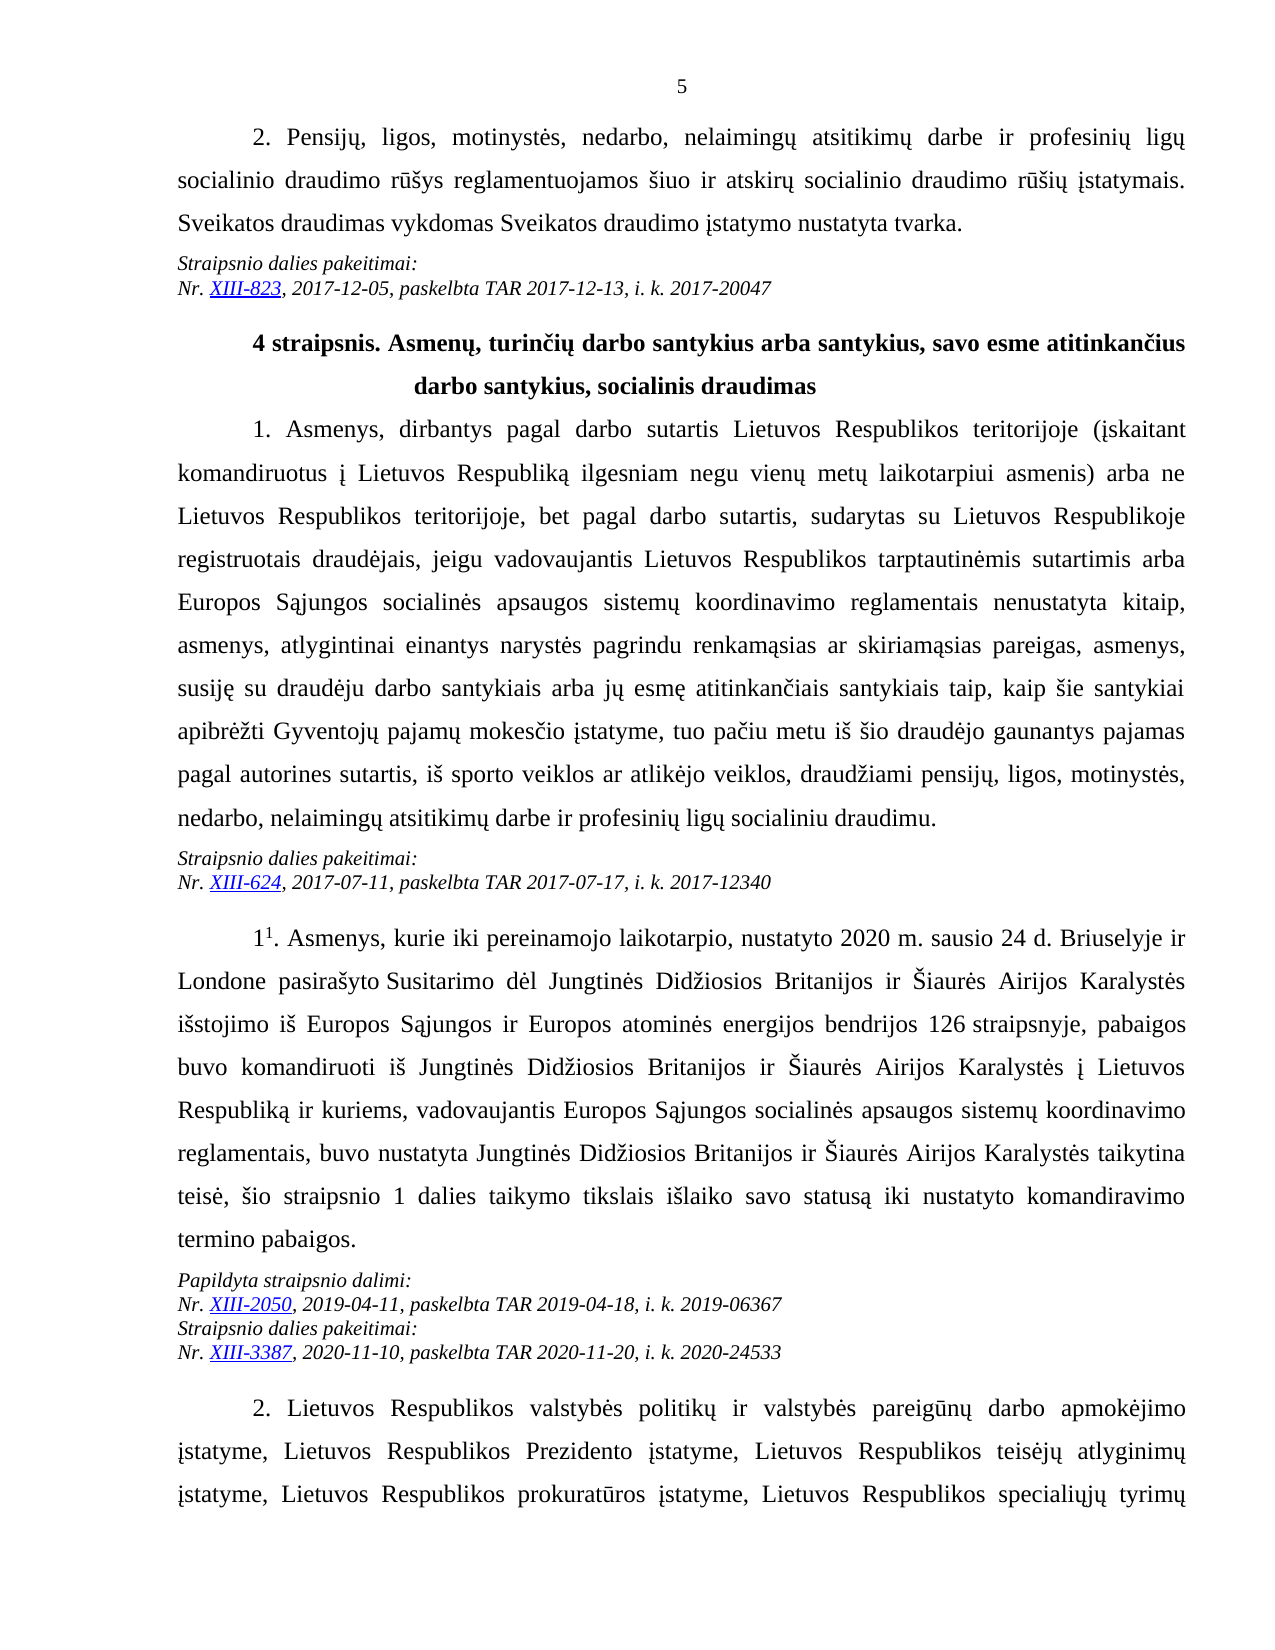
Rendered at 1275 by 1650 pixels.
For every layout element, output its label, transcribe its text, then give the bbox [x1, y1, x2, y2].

text 11. Asmenys, kurie iki pereinamojo laikotarpio, nustatyto 2020 m. sausio 24 d. Briuselyje ir Londone pasirašyto Susitarimo dėl Jungtinės Didžiosios Britanijos ir Šiaurės Airijos Karalystės išstojimo iš Europos Sąjungos ir Europos atominės energijos bendrijos 126 straipsnyje, pabaigos buvo komandiruoti iš Jungtinės Didžiosios Britanijos ir Šiaurės Airijos Karalystės į Lietuvos Respubliką ir kuriems, vadovaujantis Europos Sąjungos socialinės apsaugos sistemų koordinavimo reglamentais, buvo nustatyta Jungtinės Didžiosios Britanijos ir Šiaurės Airijos Karalystės taikytina teisė, šio straipsnio 1 dalies taikymo tikslais išlaiko savo statusą iki nustatyto komandiravimo termino pabaigos. [177, 923, 1186, 1253]
text Straipsnio dalies pakeitimai: [177, 1316, 1186, 1340]
text Nr. XIII-823, 2017-12-05, paskelbta TAR 2017-12-13, i. k. 2017-20047 [177, 275, 1186, 299]
text 2. Pensijų, ligos, motinystės, nedarbo, nelaimingų atsitikimų darbe ir profesinių ligų socialinio draudimo rūšys reglamentuojamos šiuo ir atskirų socialinio draudimo rūšių įstatymais. Sveikatos draudimas vykdomas Sveikatos draudimo įstatymo nustatyta tvarka. [177, 122, 1186, 237]
text Nr. XIII-624, 2017-07-11, paskelbta TAR 2017-07-17, i. k. 2017-12340 [177, 870, 1186, 894]
text Straipsnio dalies pakeitimai: [177, 251, 1186, 275]
text 1. Asmenys, dirbantys pagal darbo sutartis Lietuvos Respublikos teritorijoje (įskaitant komandiruotus į Lietuvos Respubliką ilgesniam negu vienų metų laikotarpiui asmenis) arba ne Lietuvos Respublikos teritorijoje, bet pagal darbo sutartis, sudarytas su Lietuvos Respublikoje registruotais draudėjais, jeigu vadovaujantis Lietuvos Respublikos tarptautinėmis sutartimis arba Europos Sąjungos socialinės apsaugos sistemų koordinavimo reglamentais nenustatyta kitaip, asmenys, atlygintinai einantys narystės pagrindu renkamąsias ar skiriamąsias pareigas, asmenys, susiję su draudėju darbo santykiais arba jų esmę atitinkančiais santykiais taip, kaip šie santykiai apibrėžti Gyventojų pajamų mokesčio įstatyme, tuo pačiu metu iš šio draudėjo gaunantys pajamas pagal autorines sutartis, iš sporto veiklos ar atlikėjo veiklos, draudžiami pensijų, ligos, motinystės, nedarbo, nelaimingų atsitikimų darbe ir profesinių ligų socialiniu draudimu. [177, 414, 1186, 831]
text Nr. XIII-2050, 2019-04-11, paskelbta TAR 2019-04-18, i. k. 2019-06367 [177, 1292, 1186, 1316]
text Nr. XIII-3387, 2020-11-10, paskelbta TAR 2020-11-20, i. k. 2020-24533 [177, 1340, 1186, 1364]
text Papildyta straipsnio dalimi: [177, 1268, 1186, 1292]
text 2. Lietuvos Respublikos valstybės politikų ir valstybės pareigūnų darbo apmokėjimo įstatyme, Lietuvos Respublikos Prezidento įstatyme, Lietuvos Respublikos teisėjų atlyginimų įstatyme, Lietuvos Respublikos prokuratūros įstatyme, Lietuvos Respublikos specialiųjų tyrimų [177, 1393, 1186, 1508]
text 4 straipsnis. Asmenų, turinčių darbo santykius arba santykius, savo esme atitinkančius darbo santykius, socialinis draudimas [252, 328, 1186, 400]
text Straipsnio dalies pakeitimai: [177, 846, 1186, 870]
